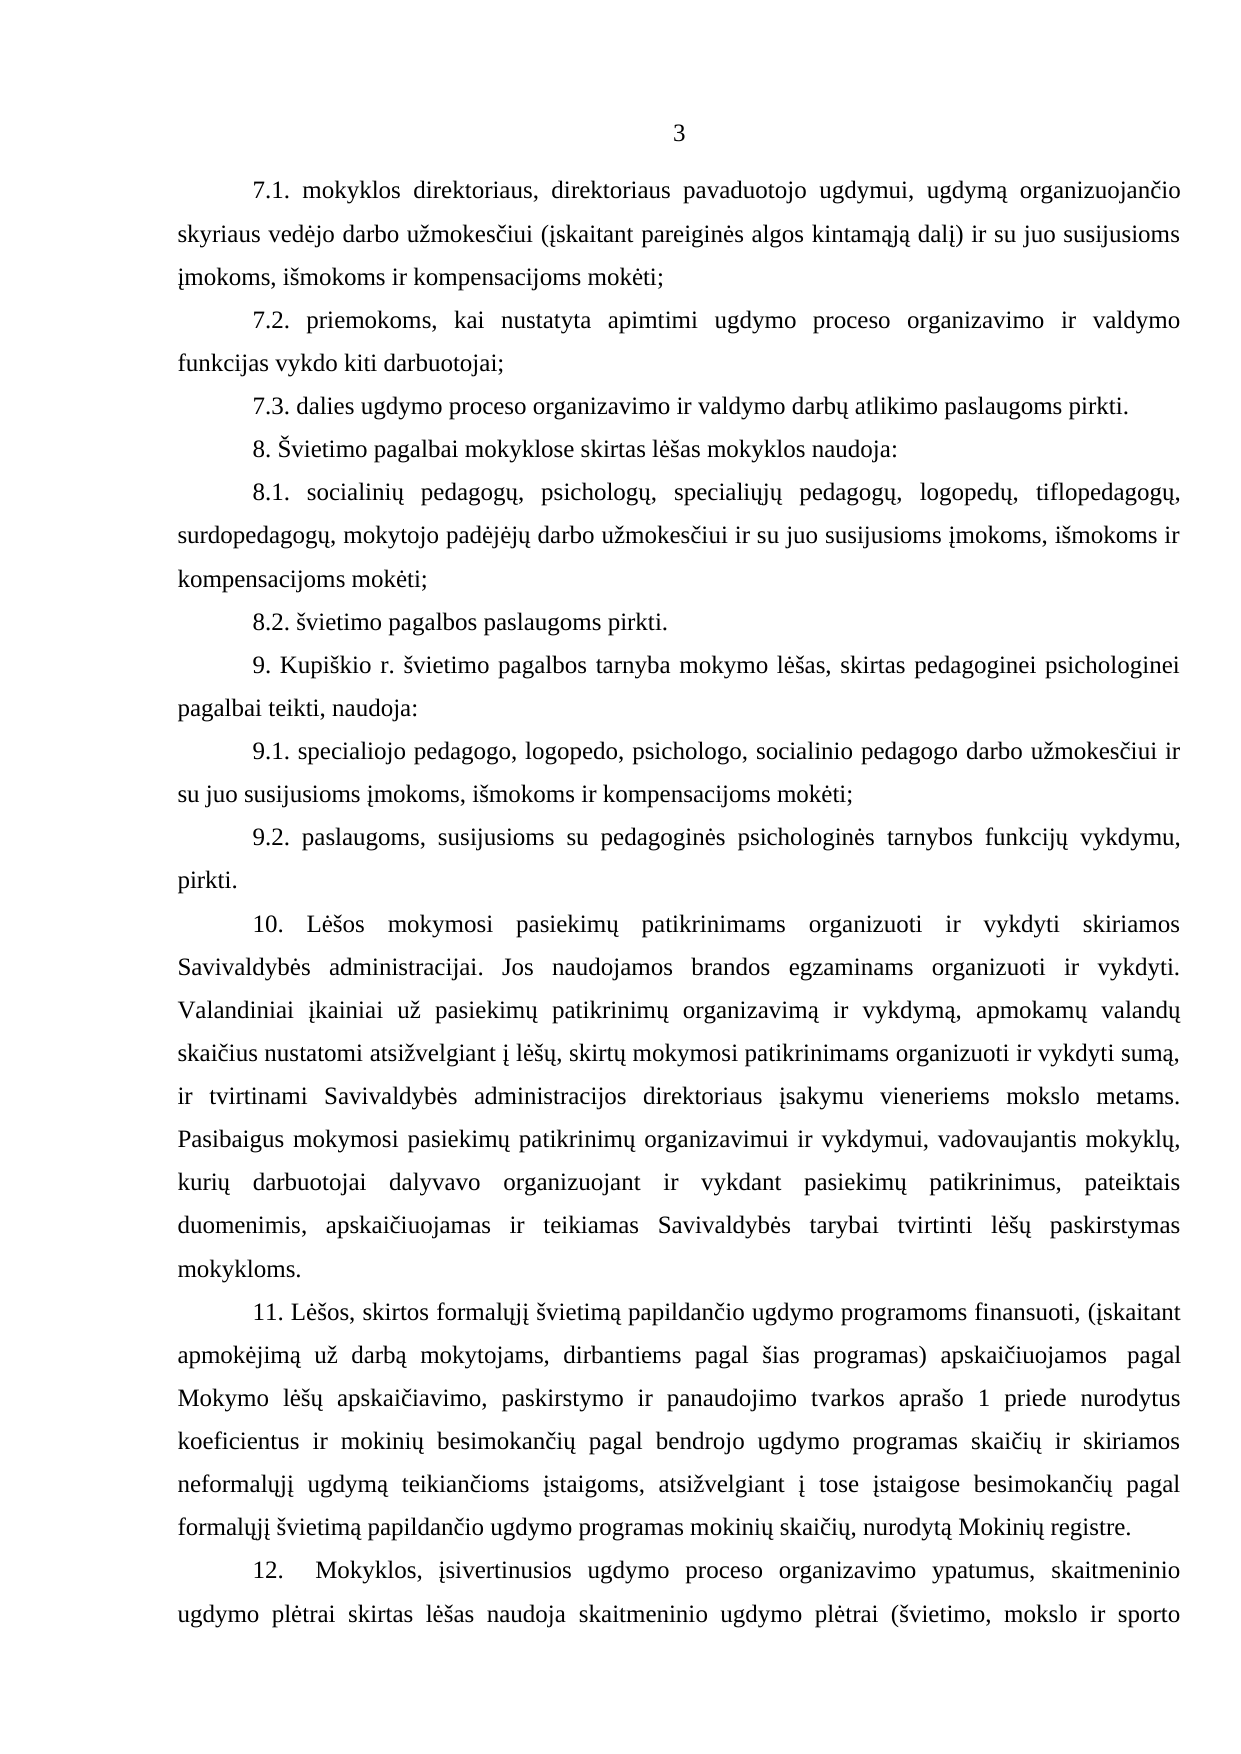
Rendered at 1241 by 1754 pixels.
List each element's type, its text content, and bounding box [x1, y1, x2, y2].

text 9.1. specialiojo pedagogo, logopedo, psichologo, socialinio pedagogo darbo užmokesčiui ir su juo susijusioms įmokoms, išmokoms ir kompensacijoms mokėti; [177, 736, 1181, 808]
text 8.1. socialinių pedagogų, psichologų, specialiųjų pedagogų, logopedų, tiflopedagogų, surdopedagogų, mokytojo padėjėjų darbo užmokesčiui ir su juo susijusioms įmokoms, išmokoms ir kompensacijoms mokėti; [177, 477, 1181, 592]
text 11. Lėšos, skirtos formalųjį švietimą papildančio ugdymo programoms finansuoti, (įskaitant apmokėjimą už darbą mokytojams, dirbantiems pagal šias programas) apskaičiuojamos pagal Mokymo lėšų apskaičiavimo, paskirstymo ir panaudojimo tvarkos aprašo 1 priede nurodytus koeficientus ir mokinių besimokančių pagal bendrojo ugdymo programas skaičių ir skiriamos neformalųjį ugdymą teikiančioms įstaigoms, atsižvelgiant į tose įstaigose besimokančių pagal formalųjį švietimą papildančio ugdymo programas mokinių skaičių, nurodytą Mokinių registre. [177, 1297, 1181, 1541]
text 7.3. dalies ugdymo proceso organizavimo ir valdymo darbų atlikimo paslaugoms pirkti. [177, 391, 1181, 420]
text 7.2. priemokoms, kai nustatyta apimtimi ugdymo proceso organizavimo ir valdymo funkcijas vykdo kiti darbuotojai; [177, 305, 1181, 377]
text 8. Švietimo pagalbai mokyklose skirtas lėšas mokyklos naudoja: [177, 434, 1181, 463]
text 7.1. mokyklos direktoriaus, direktoriaus pavaduotojo ugdymui, ugdymą organizuojančio skyriaus vedėjo darbo užmokesčiui (įskaitant pareiginės algos kintamąją dalį) ir su juo susijusioms įmokoms, išmokoms ir kompensacijoms mokėti; [177, 176, 1181, 291]
text 10. Lėšos mokymosi pasiekimų patikrinimams organizuoti ir vykdyti skiriamos Savivaldybės administracijai. Jos naudojamos brandos egzaminams organizuoti ir vykdyti. Valandiniai įkainiai už pasiekimų patikrinimų organizavimą ir vykdymą, apmokamų valandų skaičius nustatomi atsižvelgiant į lėšų, skirtų mokymosi patikrinimams organizuoti ir vykdyti sumą, ir tvirtinami Savivaldybės administracijos direktoriaus įsakymu vieneriems mokslo metams. Pasibaigus mokymosi pasiekimų patikrinimų organizavimui ir vykdymui, vadovaujantis mokyklų, kurių darbuotojai dalyvavo organizuojant ir vykdant pasiekimų patikrinimus, pateiktais duomenimis, apskaičiuojamas ir teikiamas Savivaldybės tarybai tvirtinti lėšų paskirstymas mokykloms. [177, 909, 1181, 1282]
text 12. Mokyklos, įsivertinusios ugdymo proceso organizavimo ypatumus, skaitmeninio ugdymo plėtrai skirtas lėšas naudoja skaitmeninio ugdymo plėtrai (švietimo, mokslo ir sporto [177, 1556, 1181, 1627]
text 8.2. švietimo pagalbos paslaugoms pirkti. [177, 607, 1181, 636]
text 9.2. paslaugoms, susijusioms su pedagoginės psichologinės tarnybos funkcijų vykdymu, pirkti. [177, 822, 1181, 894]
text 9. Kupiškio r. švietimo pagalbos tarnyba mokymo lėšas, skirtas pedagoginei psichologinei pagalbai teikti, naudoja: [177, 650, 1181, 722]
